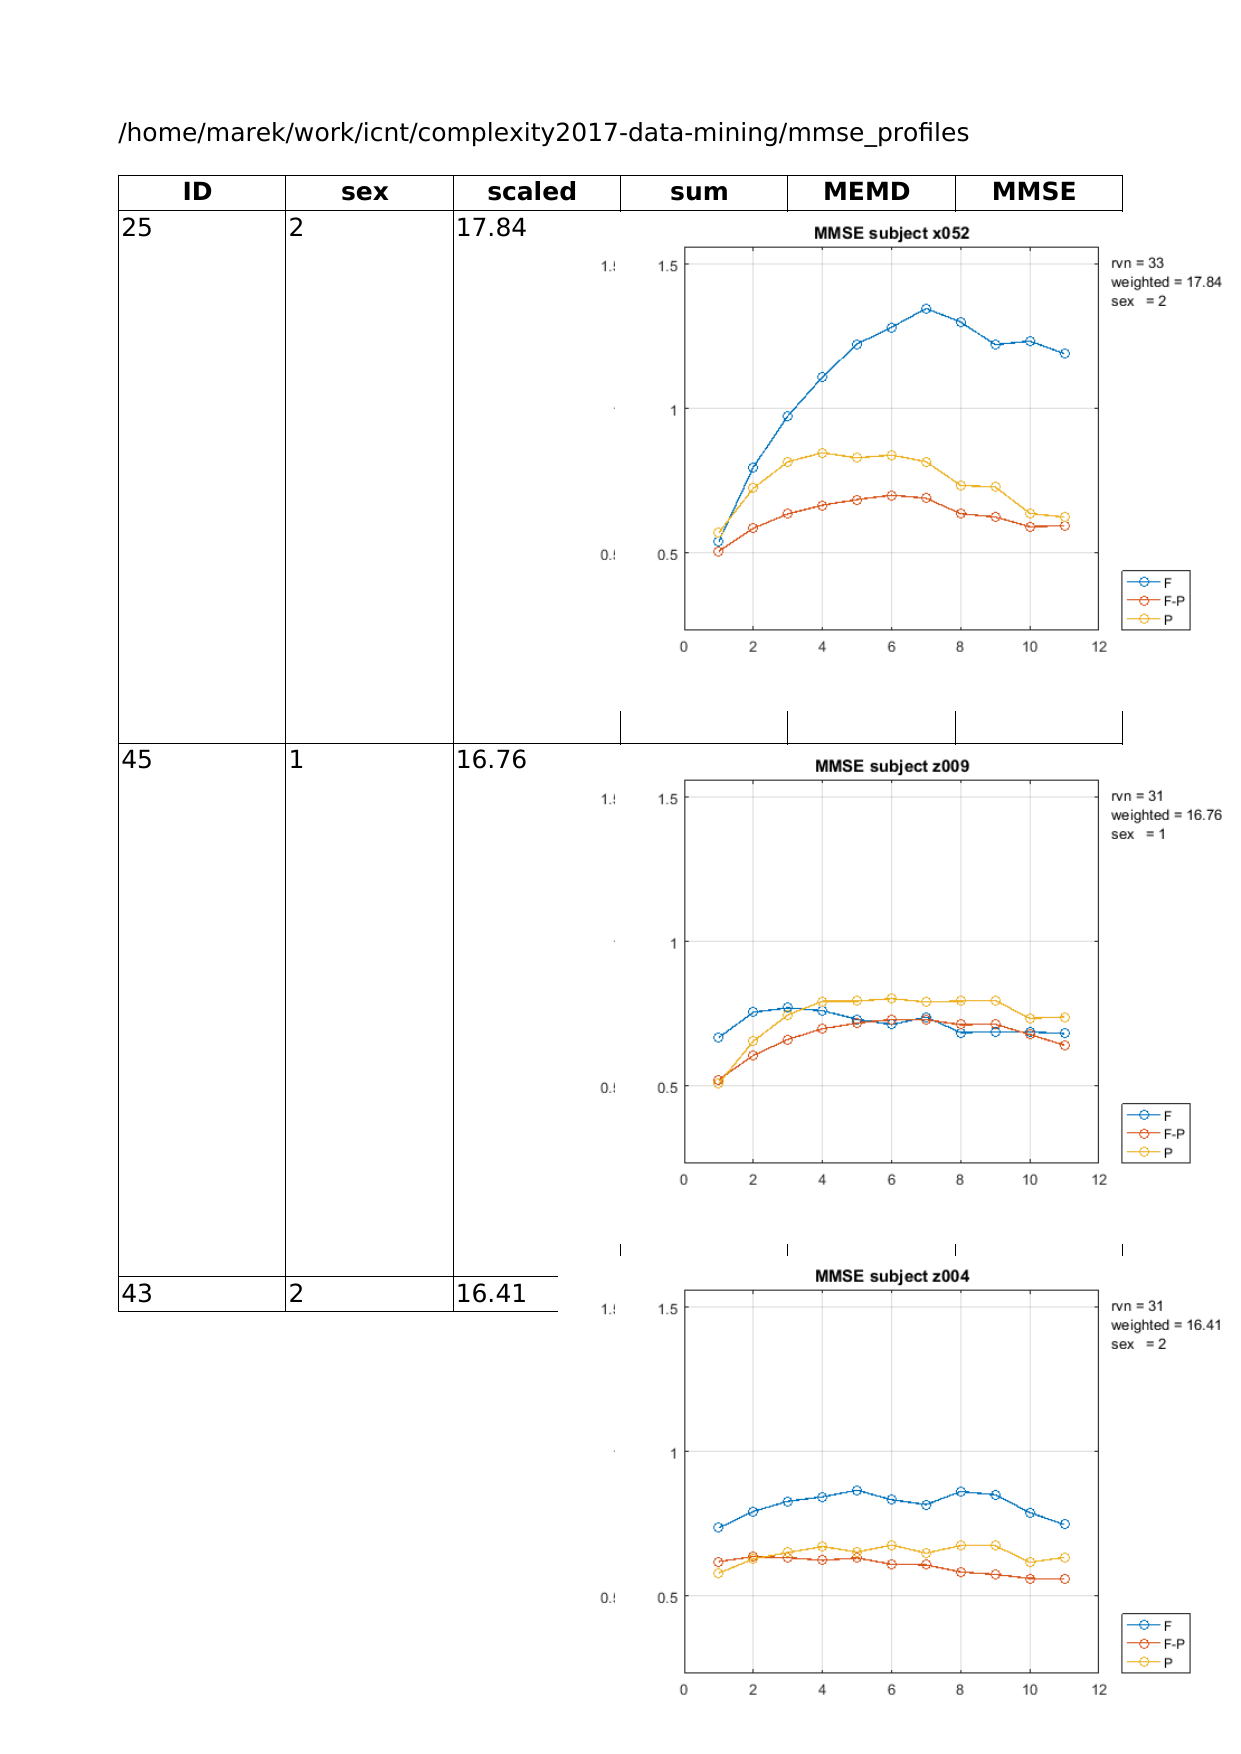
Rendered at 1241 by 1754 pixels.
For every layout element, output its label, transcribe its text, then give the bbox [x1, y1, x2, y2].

table_header MMSE [956, 176, 1122, 210]
table_cell [956, 1244, 1122, 1256]
text /home/marek/work/icnt/complexity2017-data-mining/mmse_profiles [118, 118, 1122, 147]
table_cell [559, 682, 615, 711]
table_header sex [286, 176, 453, 210]
table_cell 31 [621, 1244, 787, 1256]
table_header ID [119, 176, 285, 210]
table_cell [615, 1725, 1240, 1754]
table_cell 1 [286, 744, 453, 1276]
table_header scaled [454, 176, 620, 210]
picture [558, 745, 1241, 1215]
table_cell 33 [621, 711, 787, 743]
picture [558, 212, 1241, 682]
picture [558, 1256, 1241, 1725]
table_cell 17.84 [454, 211, 620, 743]
table_cell 45 [119, 744, 285, 1276]
table_cell 43 [119, 1277, 285, 1311]
table_cell 2 [286, 1277, 453, 1311]
table_cell [788, 711, 955, 743]
table_header MEMD [788, 176, 955, 210]
table_cell [559, 1725, 615, 1754]
table_header sum [621, 176, 787, 210]
table_cell 16.76 [454, 744, 620, 1276]
table_cell [615, 682, 1240, 743]
table_cell 16.41 [454, 1277, 558, 1311]
table_cell 2 [286, 211, 453, 743]
table_cell [559, 1215, 1183, 1256]
table_cell 25 [119, 211, 285, 743]
table_cell [1183, 1215, 1240, 1244]
